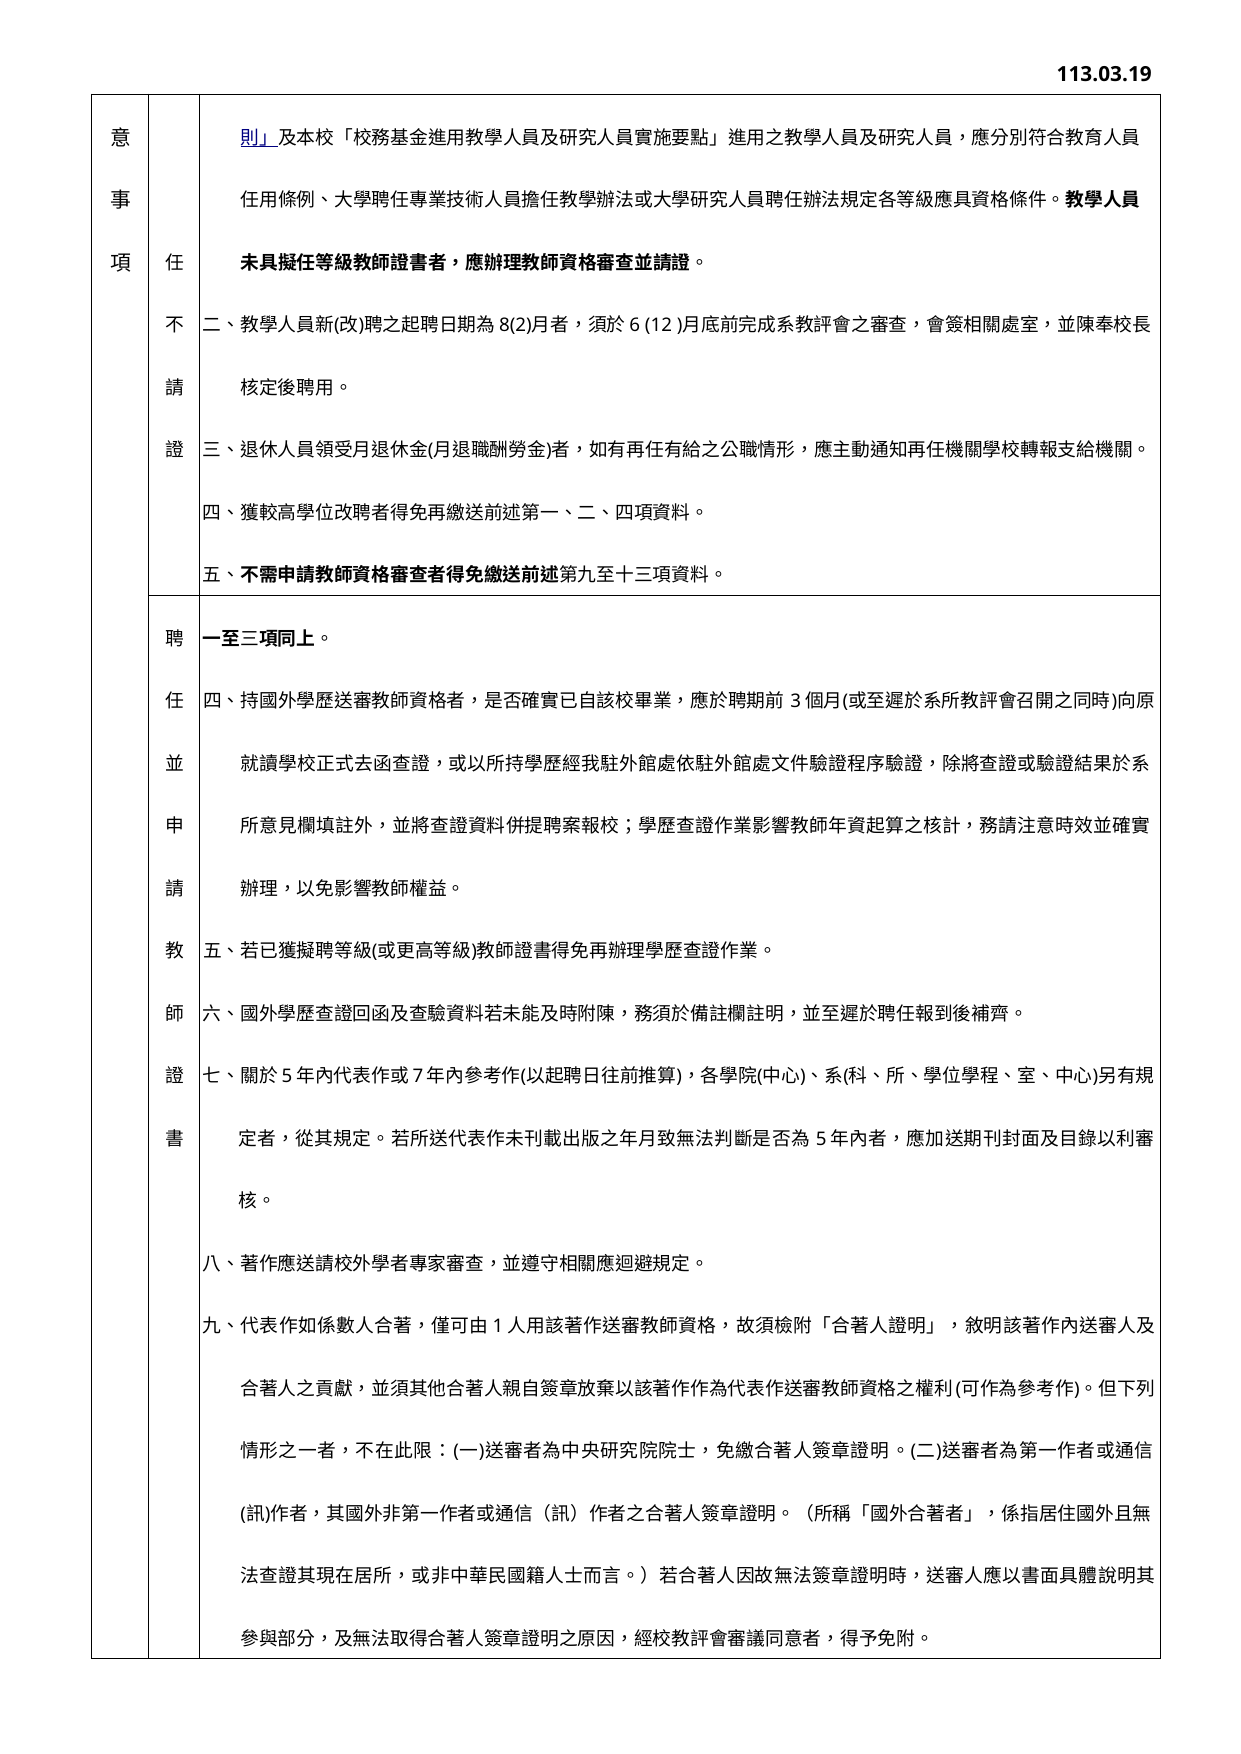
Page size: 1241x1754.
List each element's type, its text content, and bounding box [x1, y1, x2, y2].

table_cell 一至三項同上。 四、持國外學歷送審教師資格者，是否確實已自該校畢業，應於聘期前3個月(或至遲於系所教評會召開之同時)向原就讀學校正式去函查證，或以所持學歷經我駐外館處依駐外館處文件驗證程序驗證，除將查證或驗證結果於系所意見欄填註外，並將查證資料併提聘案報校；學歷查證作業影響教師年資起算之核計，務請注意時效並確實辦理，以免影響教師權益。 五、若已獲擬聘等級(或更高等級)教師證書得免再辦理學歷查證作業。 六、國外學歷查證回函及查驗資料若未能及時附陳，務須於備註欄註明，並至遲於聘任報到後補齊。 七、關於5年內代表作或7年內參考作(以起聘日往前推算)，各學院(中心)、系(科、所、學位學程、室、中心)另有規定者，從其規定。若所送代表作未刊載出版之年月致無法判斷是否為5年內者，應加送期刊封面及目錄以利審核。 八、著作應送請校外學者專家審查，並遵守相關應迴避規定。 九、代表作如係數人合著，僅可由1人用該著作送審教師資格，故須檢附「合著人證明」，敘明該著作內送審人及合著人之貢獻，並須其他合著人親自簽章放棄以該著作作為代表作送審教師資格之權利(可作為參考作)。但下列情形之一者，不在此限：(一)送審者為中央研究院院士，免繳合著人簽章證明。(二)送審者為第一作者或通信(訊)作者，其國外非第一作者或通信（訊）作者之合著人簽章證明。（所稱「國外合著者」，係指居住國外且無法查證其現在居所，或非中華民國籍人士而言。）若合著人因故無法簽章證明時，送審人應以書面具體說明其參與部分，及無法取得合著人簽章證明之原因，經校教評會審議同意者，得予免附。 [200, 596, 1160, 1658]
table_cell 意 事 項 [92, 95, 148, 1658]
table_cell 則」及本校「校務基金進用教學人員及研究人員實施要點」進用之教學人員及研究人員，應分別符合教育人員任用條例、大學聘任專業技術人員擔任教學辦法或大學研究人員聘任辦法規定各等級應具資格條件。教學人員未具擬任等級教師證書者，應辦理教師資格審查並請證。 二、教學人員新(改)聘之起聘日期為8(2)月者，須於6 (12 )月底前完成系教評會之審查，會簽相關處室，並陳奉校長核定後聘用。 三、退休人員領受月退休金(月退職酬勞金)者，如有再任有給之公職情形，應主動通知再任機關學校轉報支給機關。 四、獲較高學位改聘者得免再繳送前述第一、二、四項資料。 五、不需申請教師資格審查者得免繳送前述第九至十三項資料。 [200, 95, 1160, 594]
table_cell 聘 任 並 申 請 教 師 證 書 [149, 596, 199, 1658]
table_cell 任 不 請 證 [149, 95, 199, 594]
